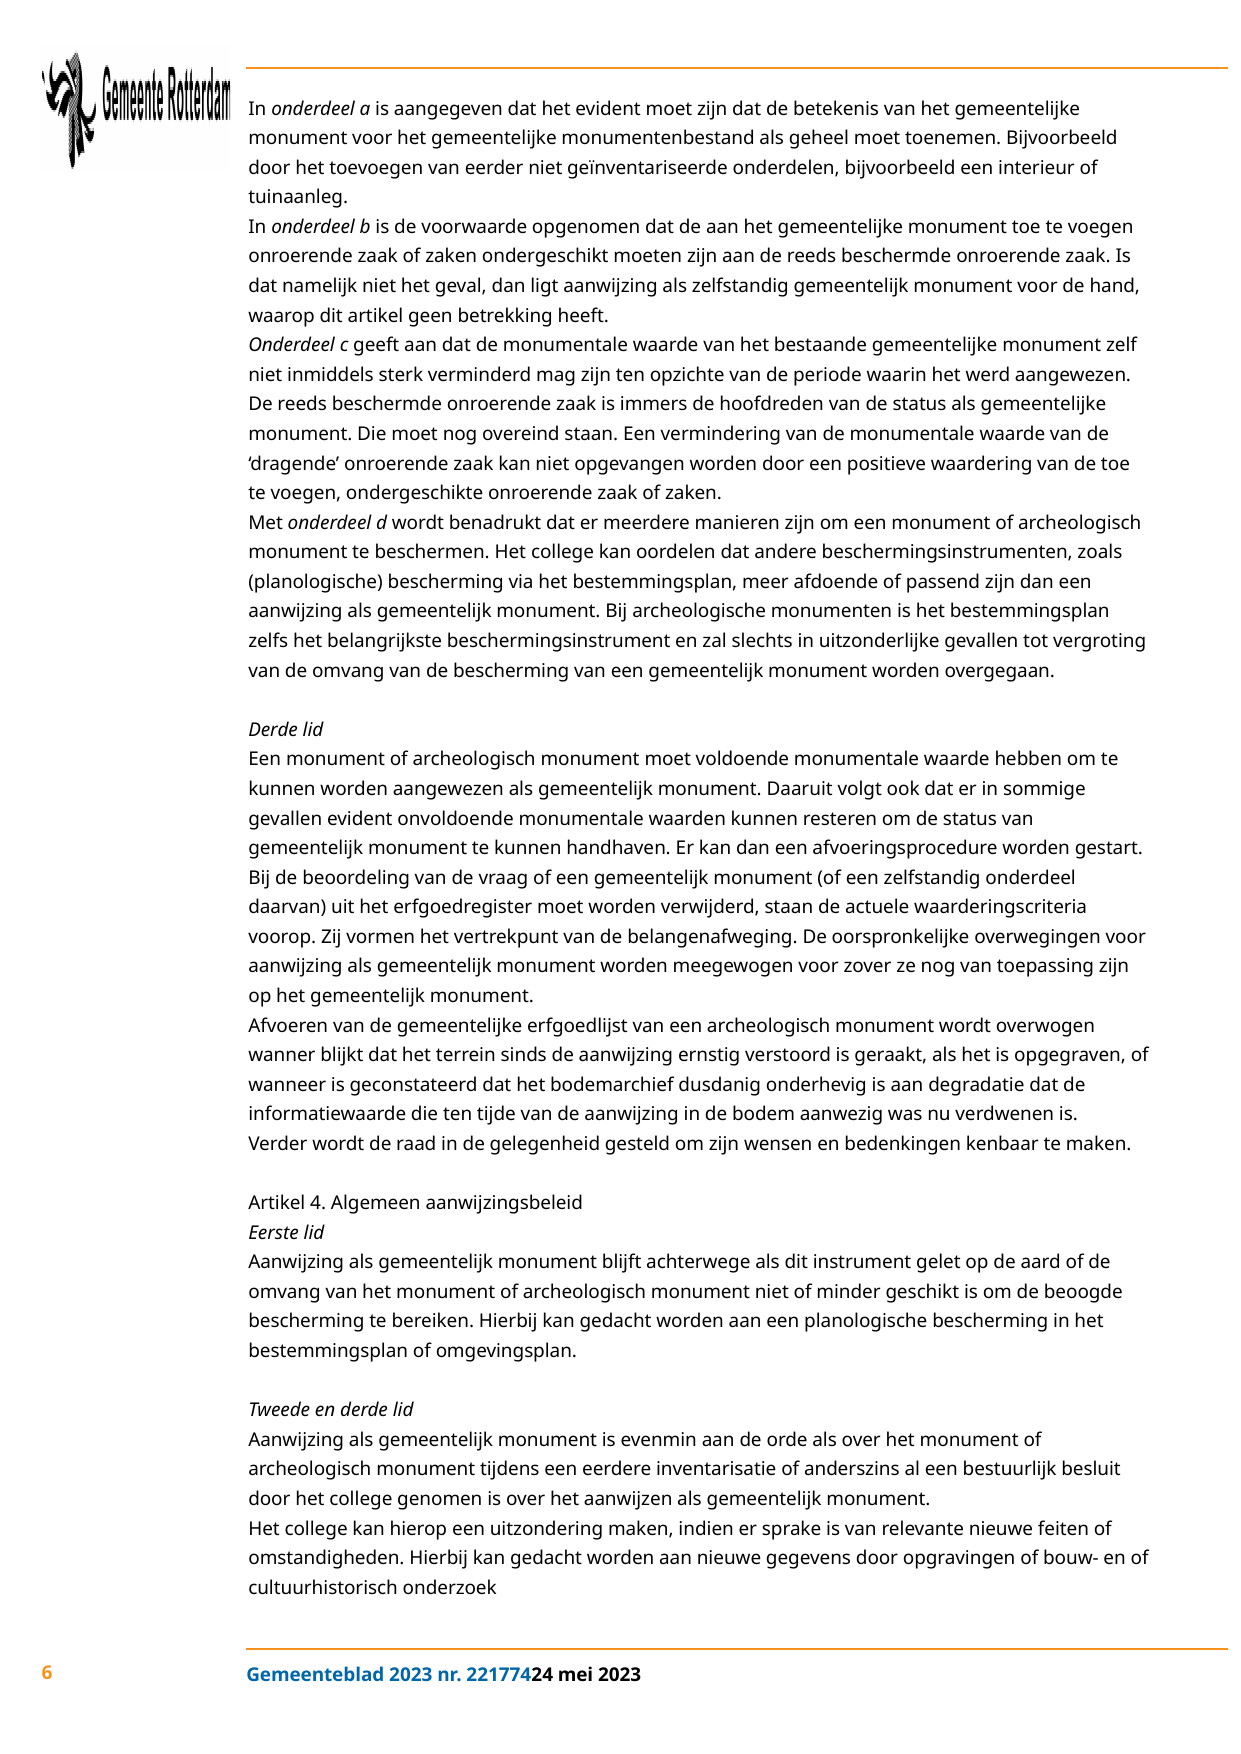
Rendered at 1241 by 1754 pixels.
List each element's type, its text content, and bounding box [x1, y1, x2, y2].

text In onderdeel a is aangegeven dat het evident moet zijn dat de betekenis van het gemeentelijke monument voor het gemeentelijke monumentenbestand als geheel moet toenemen. Bijvoorbeeld door het toevoegen van eerder niet geïnventariseerde onderdelen, bijvoorbeeld een interieur of tuinaanleg. [248, 95, 1152, 209]
text Verder wordt de raad in de gelegenheid gesteld om zijn wensen en bedenkingen kenbaar te maken. [248, 1130, 1152, 1156]
text Het college kan hierop een uitzondering maken, indien er sprake is van relevante nieuwe feiten of omstandigheden. Hierbij kan gedacht worden aan nieuwe gegevens door opgravingen of bouw- en of cultuurhistorisch onderzoek [248, 1515, 1152, 1600]
text Tweede en derde lid [248, 1396, 1152, 1422]
text Aanwijzing als gemeentelijk monument blijft achterwege als dit instrument gelet op de aard of de omvang van het monument of archeologisch monument niet of minder geschikt is om de beoogde bescherming te bereiken. Hierbij kan gedacht worden aan een planologische bescherming in het bestemmingsplan of omgevingsplan. [248, 1248, 1152, 1363]
text Afvoeren van de gemeentelijke erfgoedlijst van een archeologisch monument wordt overwogen wanner blijkt dat het terrein sinds de aanwijzing ernstig verstoord is geraakt, als het is opgegraven, of wanneer is geconstateerd dat het bodemarchief dusdanig onderhevig is aan degradatie dat de informatiewaarde die ten tijde van de aanwijzing in de bodem aanwezig was nu verdwenen is. [248, 1012, 1152, 1126]
text Aanwijzing als gemeentelijk monument is evenmin aan de orde als over het monument of archeologisch monument tijdens een eerdere inventarisatie of anderszins al een bestuurlijk besluit door het college genomen is over het aanwijzen als gemeentelijk monument. [248, 1426, 1152, 1511]
text Bij de beoordeling van de vraag of een gemeentelijk monument (of een zelfstandig onderdeel daarvan) uit het erfgoedregister moet worden verwijderd, staan de actuele waarderingscriteria voorop. Zij vormen het vertrekpunt van de belangenafweging. De oorspronkelijke overwegingen voor aanwijzing als gemeentelijk monument worden meegewogen voor zover ze nog van toepassing zijn op het gemeentelijk monument. [248, 864, 1152, 1008]
text In onderdeel b is de voorwaarde opgenomen dat de aan het gemeentelijke monument toe te voegen onroerende zaak of zaken ondergeschikt moeten zijn aan de reeds beschermde onroerende zaak. Is dat namelijk niet het geval, dan ligt aanwijzing als zelfstandig gemeentelijk monument voor de hand, waarop dit artikel geen betrekking heeft. [248, 213, 1152, 328]
text Artikel 4. Algemeen aanwijzingsbeleid [248, 1189, 1152, 1215]
text Met onderdeel d wordt benadrukt dat er meerdere manieren zijn om een monument of archeologisch monument te beschermen. Het college kan oordelen dat andere beschermingsinstrumenten, zoals (planologische) bescherming via het bestemmingsplan, meer afdoende of passend zijn dan een aanwijzing als gemeentelijk monument. Bij archeologische monumenten is het bestemmingsplan zelfs het belangrijkste beschermingsinstrument en zal slechts in uitzonderlijke gevallen tot vergroting van de omvang van de bescherming van een gemeentelijk monument worden overgegaan. [248, 509, 1152, 683]
text Eerste lid [248, 1219, 1152, 1245]
text Derde lid [248, 716, 1152, 742]
text Onderdeel c geeft aan dat de monumentale waarde van het bestaande gemeentelijke monument zelf niet inmiddels sterk verminderd mag zijn ten opzichte van de periode waarin het werd aangewezen. De reeds beschermde onroerende zaak is immers de hoofdreden van de status als gemeentelijke monument. Die moet nog overeind staan. Een vermindering van de monumentale waarde van de ‘dragende’ onroerende zaak kan niet opgevangen worden door een positieve waardering van de toe te voegen, ondergeschikte onroerende zaak of zaken. [248, 331, 1152, 505]
picture [41, 47, 231, 172]
text Een monument of archeologisch monument moet voldoende monumentale waarde hebben om te kunnen worden aangewezen als gemeentelijk monument. Daaruit volgt ook dat er in sommige gevallen evident onvoldoende monumentale waarden kunnen resteren om de status van gemeentelijk monument te kunnen handhaven. Er kan dan een afvoeringsprocedure worden gestart. [248, 746, 1152, 860]
